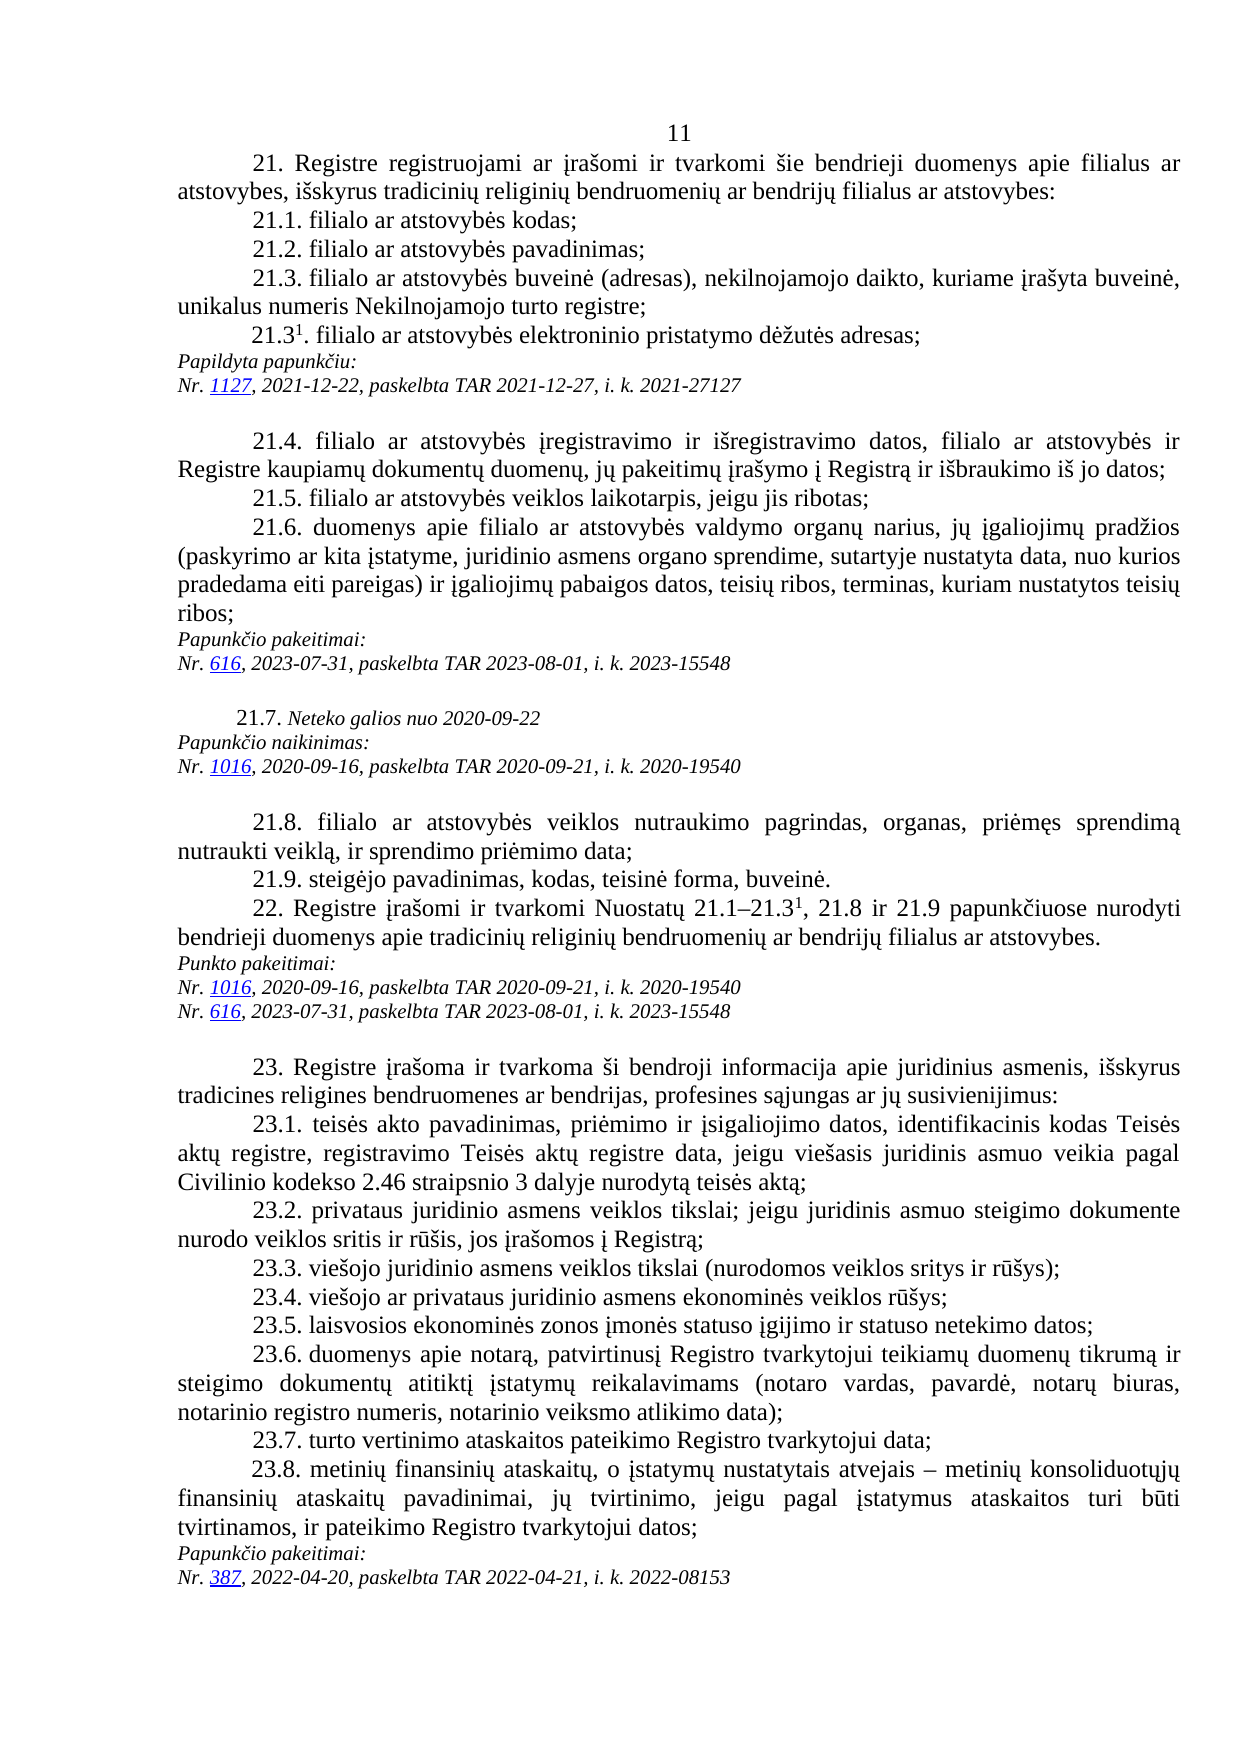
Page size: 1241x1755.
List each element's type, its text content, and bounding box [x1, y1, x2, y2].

text 21.7. Neteko galios nuo 2020-09-22 [177, 704, 1181, 730]
text 21.31. filialo ar atstovybės elektroninio pristatymo dėžutės adresas; [251, 320, 1181, 349]
text Punkto pakeitimai: [177, 951, 1181, 975]
text 21. Registre registruojami ar įrašomi ir tvarkomi šie bendrieji duomenys apie filialus ar atstovybes, išskyrus tradicinių religinių bendruomenių ar bendrijų filialus ar atstovybes: [177, 148, 1181, 205]
text Nr. 1127, 2021-12-22, paskelbta TAR 2021-12-27, i. k. 2021-27127 [177, 373, 1181, 397]
text 23.3. viešojo juridinio asmens veiklos tikslai (nurodomos veiklos sritys ir rūšys); [177, 1253, 1181, 1282]
text Papildyta papunkčiu: [177, 349, 1181, 373]
text Nr. 616, 2023-07-31, paskelbta TAR 2023-08-01, i. k. 2023-15548 [177, 999, 1181, 1023]
text 21.9. steigėjo pavadinimas, kodas, teisinė forma, buveinė. [177, 864, 1181, 893]
text Papunkčio naikinimas: [177, 730, 1181, 754]
text 21.6. duomenys apie filialo ar atstovybės valdymo organų narius, jų įgaliojimų pradžios (paskyrimo ar kita įstatyme, juridinio asmens organo sprendime, sutartyje nustatyta data, nuo kurios pradedama eiti pareigas) ir įgaliojimų pabaigos datos, teisių ribos, terminas, kuriam nustatytos teisių ribos; [177, 512, 1181, 627]
text 23. Registre įrašoma ir tvarkoma ši bendroji informacija apie juridinius asmenis, išskyrus tradicines religines bendruomenes ar bendrijas, profesines sąjungas ar jų susivienijimus: [177, 1052, 1181, 1109]
text Nr. 1016, 2020-09-16, paskelbta TAR 2020-09-21, i. k. 2020-19540 [177, 754, 1181, 778]
text Papunkčio pakeitimai: [177, 627, 1181, 651]
text 21.4. filialo ar atstovybės įregistravimo ir išregistravimo datos, filialo ar atstovybės ir Registre kaupiamų dokumentų duomenų, jų pakeitimų įrašymo į Registrą ir išbraukimo iš jo datos; [177, 426, 1181, 483]
text 23.8. metinių finansinių ataskaitų, o įstatymų nustatytais atvejais – metinių konsoliduotųjų finansinių ataskaitų pavadinimai, jų tvirtinimo, jeigu pagal įstatymus ataskaitos turi būti tvirtinamos, ir pateikimo Registro tvarkytojui datos; [177, 1454, 1181, 1541]
text Papunkčio pakeitimai: [177, 1541, 1181, 1564]
text 23.4. viešojo ar privataus juridinio asmens ekonominės veiklos rūšys; [177, 1282, 1181, 1311]
text 23.7. turto vertinimo ataskaitos pateikimo Registro tvarkytojui data; [177, 1426, 1181, 1454]
text 23.6. duomenys apie notarą, patvirtinusį Registro tvarkytojui teikiamų duomenų tikrumą ir steigimo dokumentų atitiktį įstatymų reikalavimams (notaro vardas, pavardė, notarų biuras, notarinio registro numeris, notarinio veiksmo atlikimo data); [177, 1339, 1181, 1426]
text 22. Registre įrašomi ir tvarkomi Nuostatų 21.1–21.31, 21.8 ir 21.9 papunkčiuose nurodyti bendrieji duomenys apie tradicinių religinių bendruomenių ar bendrijų filialus ar atstovybes. [177, 893, 1181, 951]
text 21.3. filialo ar atstovybės buveinė (adresas), nekilnojamojo daikto, kuriame įrašyta buveinė, unikalus numeris Nekilnojamojo turto registre; [177, 263, 1181, 320]
text 21.1. filialo ar atstovybės kodas; [177, 205, 1181, 234]
text 21.8. filialo ar atstovybės veiklos nutraukimo pagrindas, organas, priėmęs sprendimą nutraukti veiklą, ir sprendimo priėmimo data; [177, 807, 1181, 864]
text Nr. 616, 2023-07-31, paskelbta TAR 2023-08-01, i. k. 2023-15548 [177, 651, 1181, 675]
text Nr. 387, 2022-04-20, paskelbta TAR 2022-04-21, i. k. 2022-08153 [177, 1564, 1181, 1589]
text 23.5. laisvosios ekonominės zonos įmonės statuso įgijimo ir statuso netekimo datos; [177, 1311, 1181, 1339]
text Nr. 1016, 2020-09-16, paskelbta TAR 2020-09-21, i. k. 2020-19540 [177, 975, 1181, 999]
text 21.2. filialo ar atstovybės pavadinimas; [177, 234, 1181, 263]
text 23.2. privataus juridinio asmens veiklos tikslai; jeigu juridinis asmuo steigimo dokumente nurodo veiklos sritis ir rūšis, jos įrašomos į Registrą; [177, 1196, 1181, 1253]
text 21.5. filialo ar atstovybės veiklos laikotarpis, jeigu jis ribotas; [177, 483, 1181, 512]
text 23.1. teisės akto pavadinimas, priėmimo ir įsigaliojimo datos, identifikacinis kodas Teisės aktų registre, registravimo Teisės aktų registre data, jeigu viešasis juridinis asmuo veikia pagal Civilinio kodekso 2.46 straipsnio 3 dalyje nurodytą teisės aktą; [177, 1109, 1181, 1196]
